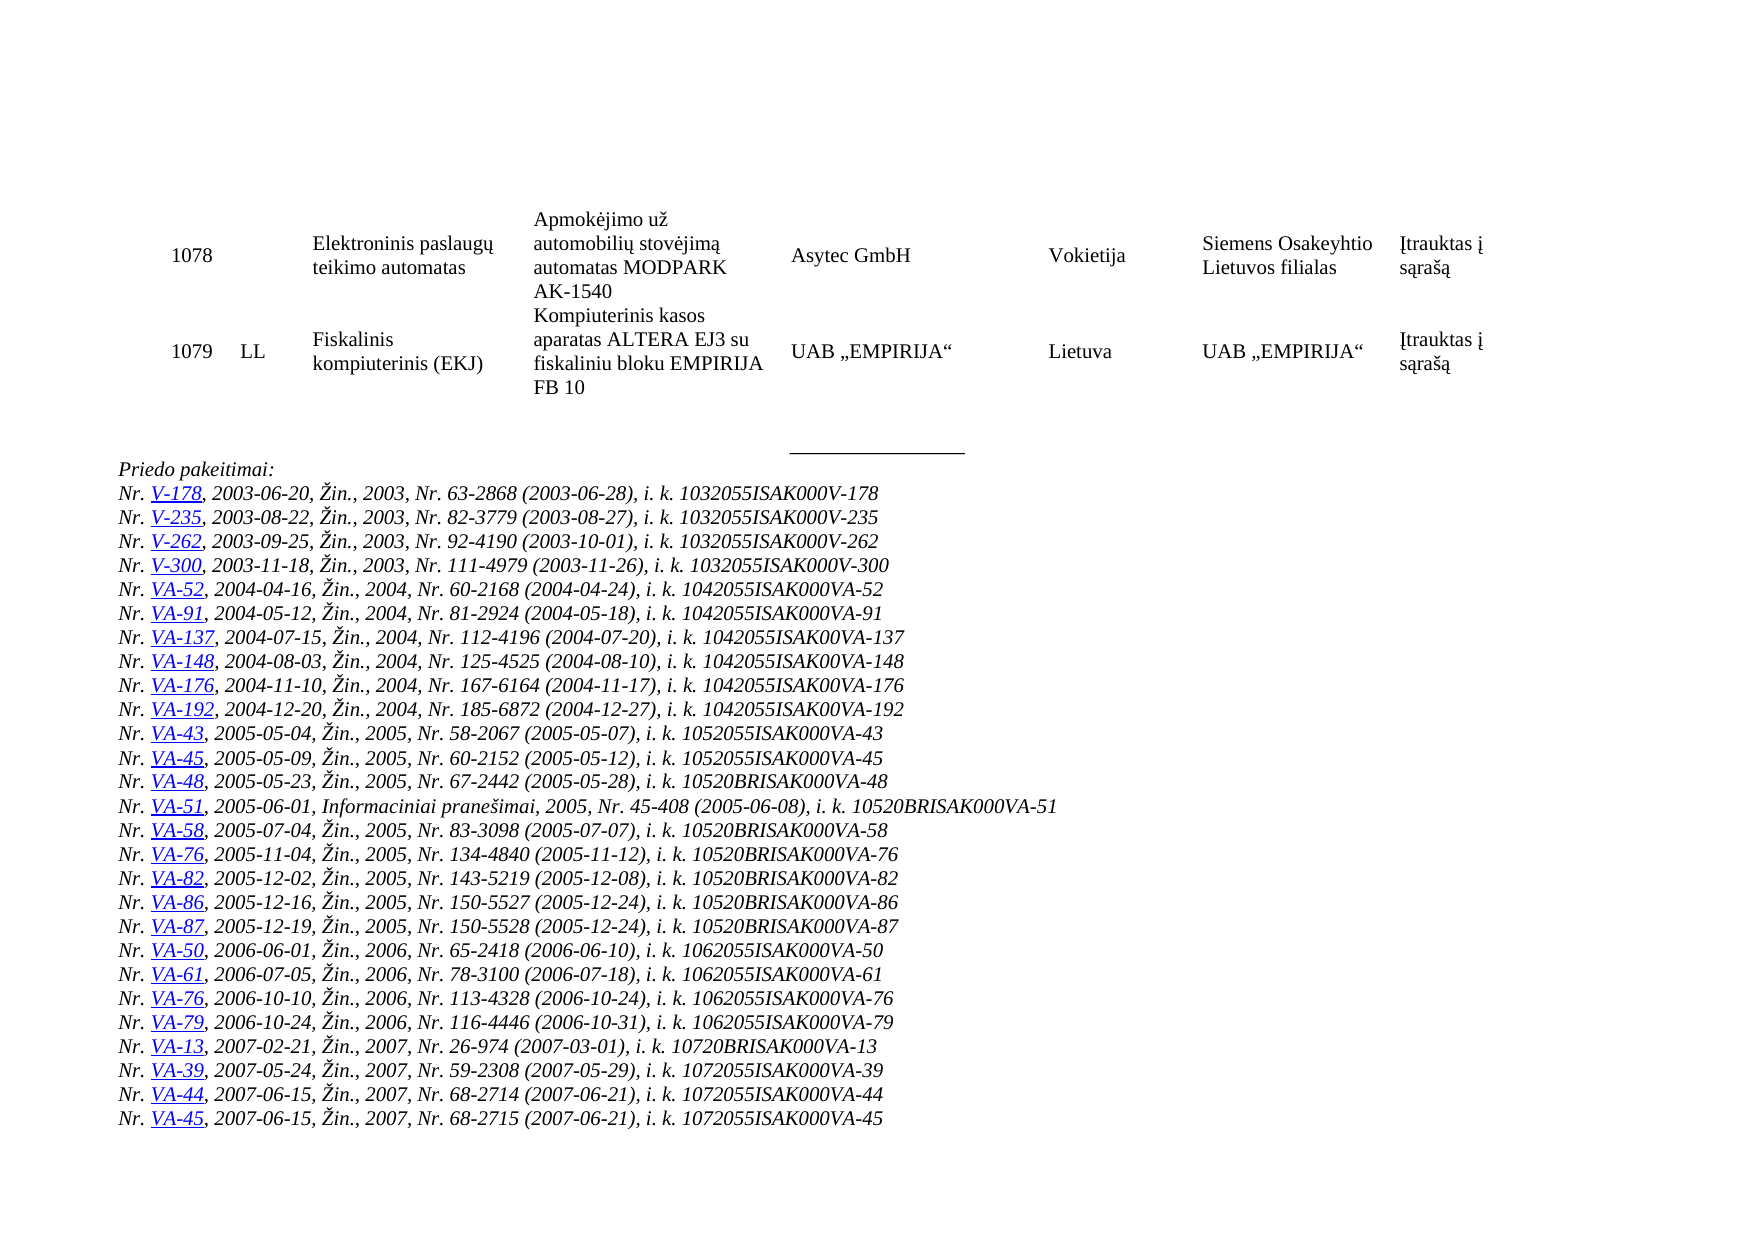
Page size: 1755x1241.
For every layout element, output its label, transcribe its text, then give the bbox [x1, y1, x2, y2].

text Nr. V-300, 2003-11-18, Žin., 2003, Nr. 111-4979 (2003-11-26), i. k. 1032055ISAK000V-300 [118, 553, 1636, 577]
text Nr. VA-91, 2004-05-12, Žin., 2004, Nr. 81-2924 (2004-05-18), i. k. 1042055ISAK000VA-91 [118, 601, 1636, 625]
text Nr. V-178, 2003-06-20, Žin., 2003, Nr. 63-2868 (2003-06-28), i. k. 1032055ISAK000V-178 [118, 481, 1636, 505]
text Nr. VA-48, 2005-05-23, Žin., 2005, Nr. 67-2442 (2005-05-28), i. k. 10520BRISAK000VA-48 [118, 769, 1636, 793]
table_cell Elektroninis paslaugų teikimo automatas [301, 207, 522, 303]
text Nr. VA-76, 2005-11-04, Žin., 2005, Nr. 134-4840 (2005-11-12), i. k. 10520BRISAK000VA-76 [118, 842, 1636, 866]
table_cell 1078 [100, 207, 229, 303]
text Nr. VA-148, 2004-08-03, Žin., 2004, Nr. 125-4525 (2004-08-10), i. k. 1042055ISAK00VA-148 [118, 649, 1636, 673]
text Nr. VA-76, 2006-10-10, Žin., 2006, Nr. 113-4328 (2006-10-24), i. k. 1062055ISAK000VA-76 [118, 986, 1636, 1010]
text Nr. VA-44, 2007-06-15, Žin., 2007, Nr. 68-2714 (2007-06-21), i. k. 1072055ISAK000VA-44 [118, 1082, 1636, 1106]
text Nr. VA-50, 2006-06-01, Žin., 2006, Nr. 65-2418 (2006-06-10), i. k. 1062055ISAK000VA-50 [118, 938, 1636, 962]
text Nr. VA-45, 2007-06-15, Žin., 2007, Nr. 68-2715 (2007-06-21), i. k. 1072055ISAK000VA-45 [118, 1106, 1636, 1130]
table_cell Asytec GmbH [780, 207, 1037, 303]
table_cell [229, 207, 301, 303]
text Nr. V-262, 2003-09-25, Žin., 2003, Nr. 92-4190 (2003-10-01), i. k. 1032055ISAK000V-262 [118, 529, 1636, 553]
table_cell UAB „EMPIRIJA“ [1191, 303, 1388, 399]
text Nr. VA-51, 2005-06-01, Informaciniai pranešimai, 2005, Nr. 45-408 (2005-06-08), i. k. 10520BRISAK000VA-51 [118, 793, 1636, 818]
text Priedo pakeitimai: [118, 457, 1636, 481]
text Nr. VA-86, 2005-12-16, Žin., 2005, Nr. 150-5527 (2005-12-24), i. k. 10520BRISAK000VA-86 [118, 890, 1636, 914]
table_cell Apmokėjimo už automobilių stovėjimą automatas MODPARK AK-1540 [522, 207, 779, 303]
table_cell Kompiuterinis kasos aparatas ALTERA EJ3 su fiskaliniu bloku EMPIRIJA FB 10 [522, 303, 779, 399]
text Nr. VA-192, 2004-12-20, Žin., 2004, Nr. 185-6872 (2004-12-27), i. k. 1042055ISAK00VA-192 [118, 697, 1636, 721]
text ______________ [118, 428, 1636, 457]
text Nr. VA-176, 2004-11-10, Žin., 2004, Nr. 167-6164 (2004-11-17), i. k. 1042055ISAK00VA-176 [118, 673, 1636, 697]
table_cell 1079 [100, 303, 229, 399]
table_cell UAB „EMPIRIJA“ [780, 303, 1037, 399]
text Nr. VA-58, 2005-07-04, Žin., 2005, Nr. 83-3098 (2005-07-07), i. k. 10520BRISAK000VA-58 [118, 818, 1636, 842]
text Nr. V-235, 2003-08-22, Žin., 2003, Nr. 82-3779 (2003-08-27), i. k. 1032055ISAK000V-235 [118, 505, 1636, 529]
text Nr. VA-79, 2006-10-24, Žin., 2006, Nr. 116-4446 (2006-10-31), i. k. 1062055ISAK000VA-79 [118, 1010, 1636, 1034]
table_cell Lietuva [1037, 303, 1191, 399]
text Nr. VA-52, 2004-04-16, Žin., 2004, Nr. 60-2168 (2004-04-24), i. k. 1042055ISAK000VA-52 [118, 577, 1636, 601]
table_cell Įtrauktas į sąrašą [1388, 207, 1536, 303]
text Nr. VA-87, 2005-12-19, Žin., 2005, Nr. 150-5528 (2005-12-24), i. k. 10520BRISAK000VA-87 [118, 914, 1636, 938]
table_cell Siemens Osakeyhtio Lietuvos filialas [1191, 207, 1388, 303]
table_cell LL [229, 303, 301, 399]
table_cell Įtrauktas į sąrašą [1388, 303, 1536, 399]
text Nr. VA-61, 2006-07-05, Žin., 2006, Nr. 78-3100 (2006-07-18), i. k. 1062055ISAK000VA-61 [118, 962, 1636, 986]
text Nr. VA-137, 2004-07-15, Žin., 2004, Nr. 112-4196 (2004-07-20), i. k. 1042055ISAK00VA-137 [118, 625, 1636, 649]
text Nr. VA-45, 2005-05-09, Žin., 2005, Nr. 60-2152 (2005-05-12), i. k. 1052055ISAK000VA-45 [118, 745, 1636, 769]
text Nr. VA-39, 2007-05-24, Žin., 2007, Nr. 59-2308 (2007-05-29), i. k. 1072055ISAK000VA-39 [118, 1058, 1636, 1082]
text Nr. VA-43, 2005-05-04, Žin., 2005, Nr. 58-2067 (2005-05-07), i. k. 1052055ISAK000VA-43 [118, 721, 1636, 745]
table_cell Fiskalinis kompiuterinis (EKJ) [301, 303, 522, 399]
text Nr. VA-13, 2007-02-21, Žin., 2007, Nr. 26-974 (2007-03-01), i. k. 10720BRISAK000VA-13 [118, 1034, 1636, 1058]
text Nr. VA-82, 2005-12-02, Žin., 2005, Nr. 143-5219 (2005-12-08), i. k. 10520BRISAK000VA-82 [118, 866, 1636, 890]
table_cell Vokietija [1037, 207, 1191, 303]
